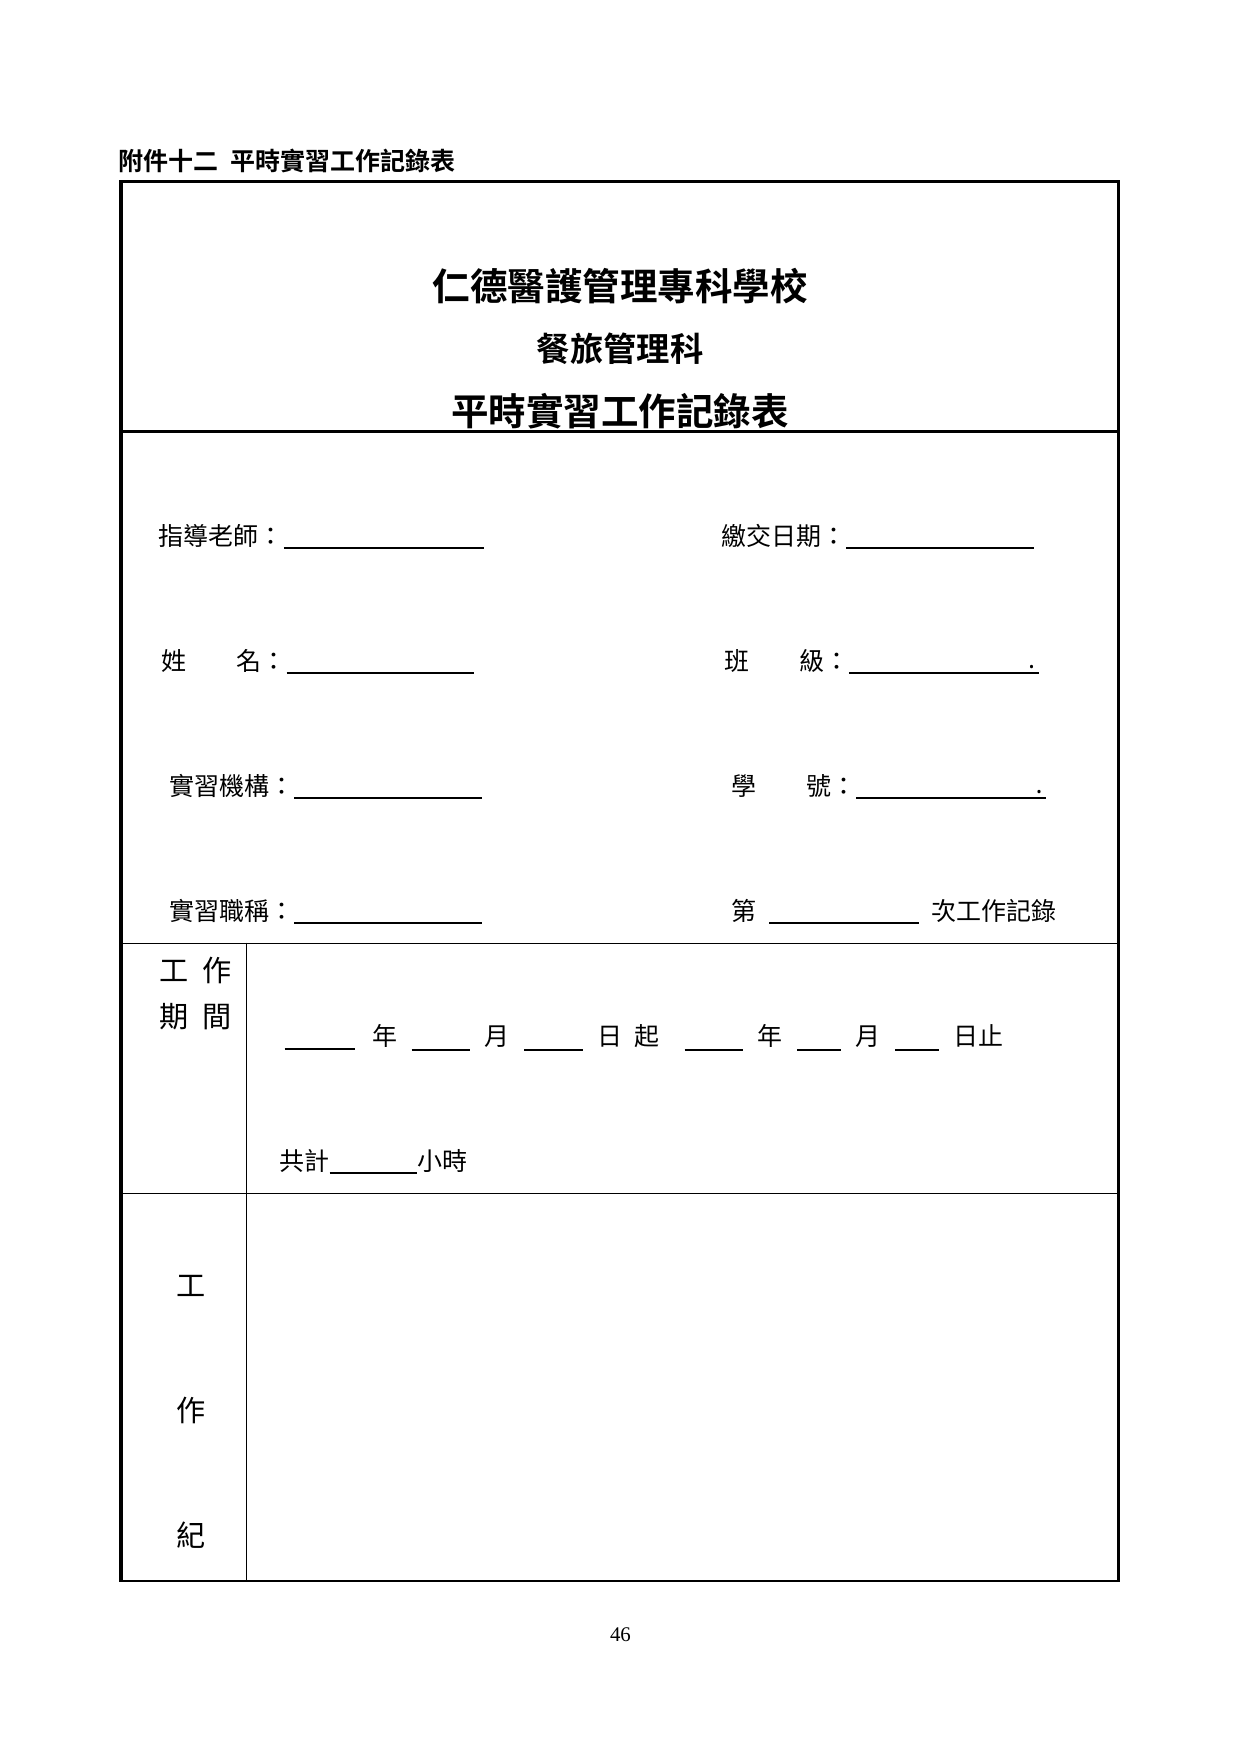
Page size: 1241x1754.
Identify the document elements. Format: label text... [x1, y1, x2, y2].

table_cell [247, 1194, 1117, 1580]
table_cell 指導老師： 繳交日期： 姓 名： 班 級： . 實習機構： 學 號： . 實習職稱： 第 次工作記錄 [123, 433, 1117, 942]
table_header 仁德醫護管理專科學校 餐旅管理科 平時實習工作記錄表 [123, 183, 1117, 430]
table_cell 年 月 日 起 年 月 日止 共計 小時 [247, 944, 1117, 1192]
table_cell 工 作 紀 [123, 1194, 246, 1580]
table_cell 工 作 期 間 [123, 944, 246, 1192]
subtitle 附件十二 平時實習工作記錄表 [118, 117, 1122, 180]
